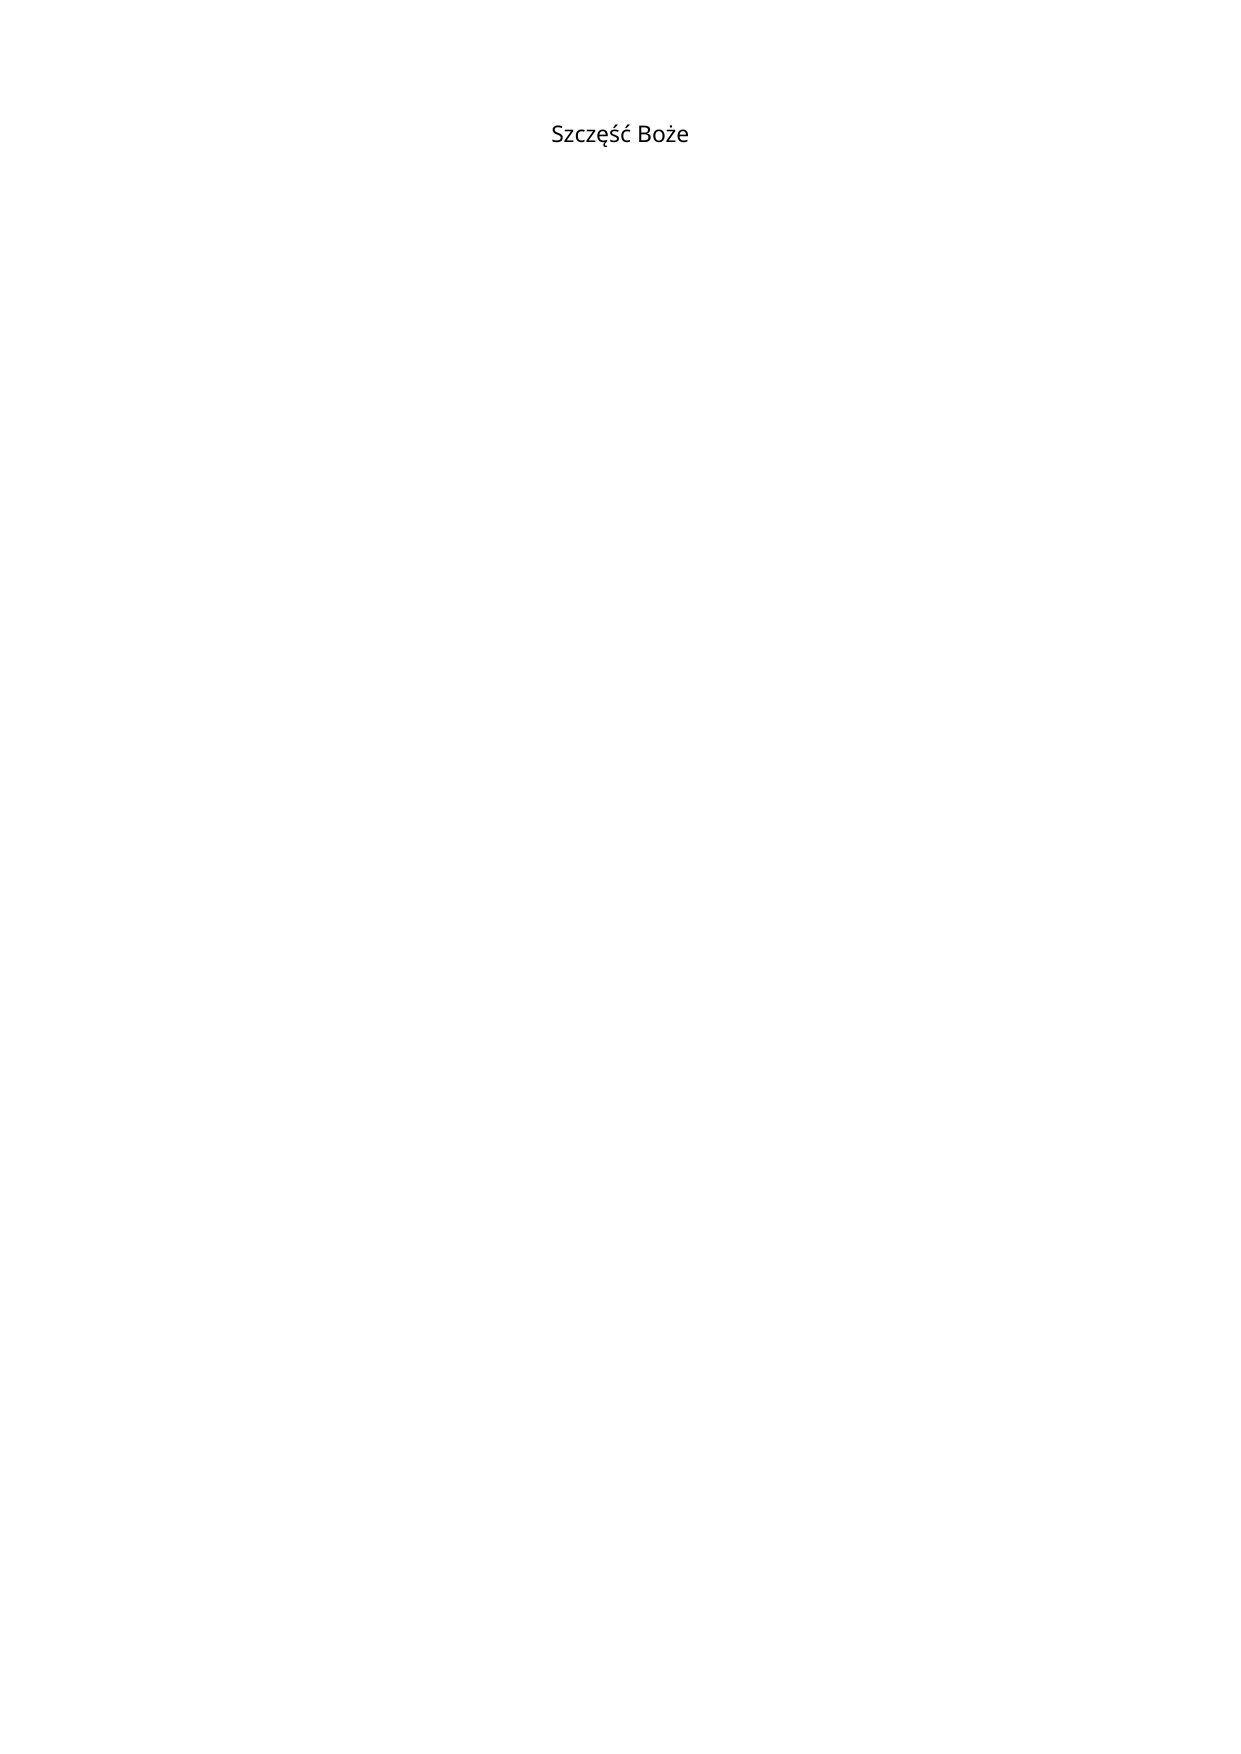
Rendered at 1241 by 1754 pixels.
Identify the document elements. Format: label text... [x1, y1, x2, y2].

text Szczęść Boże [118, 118, 1122, 149]
